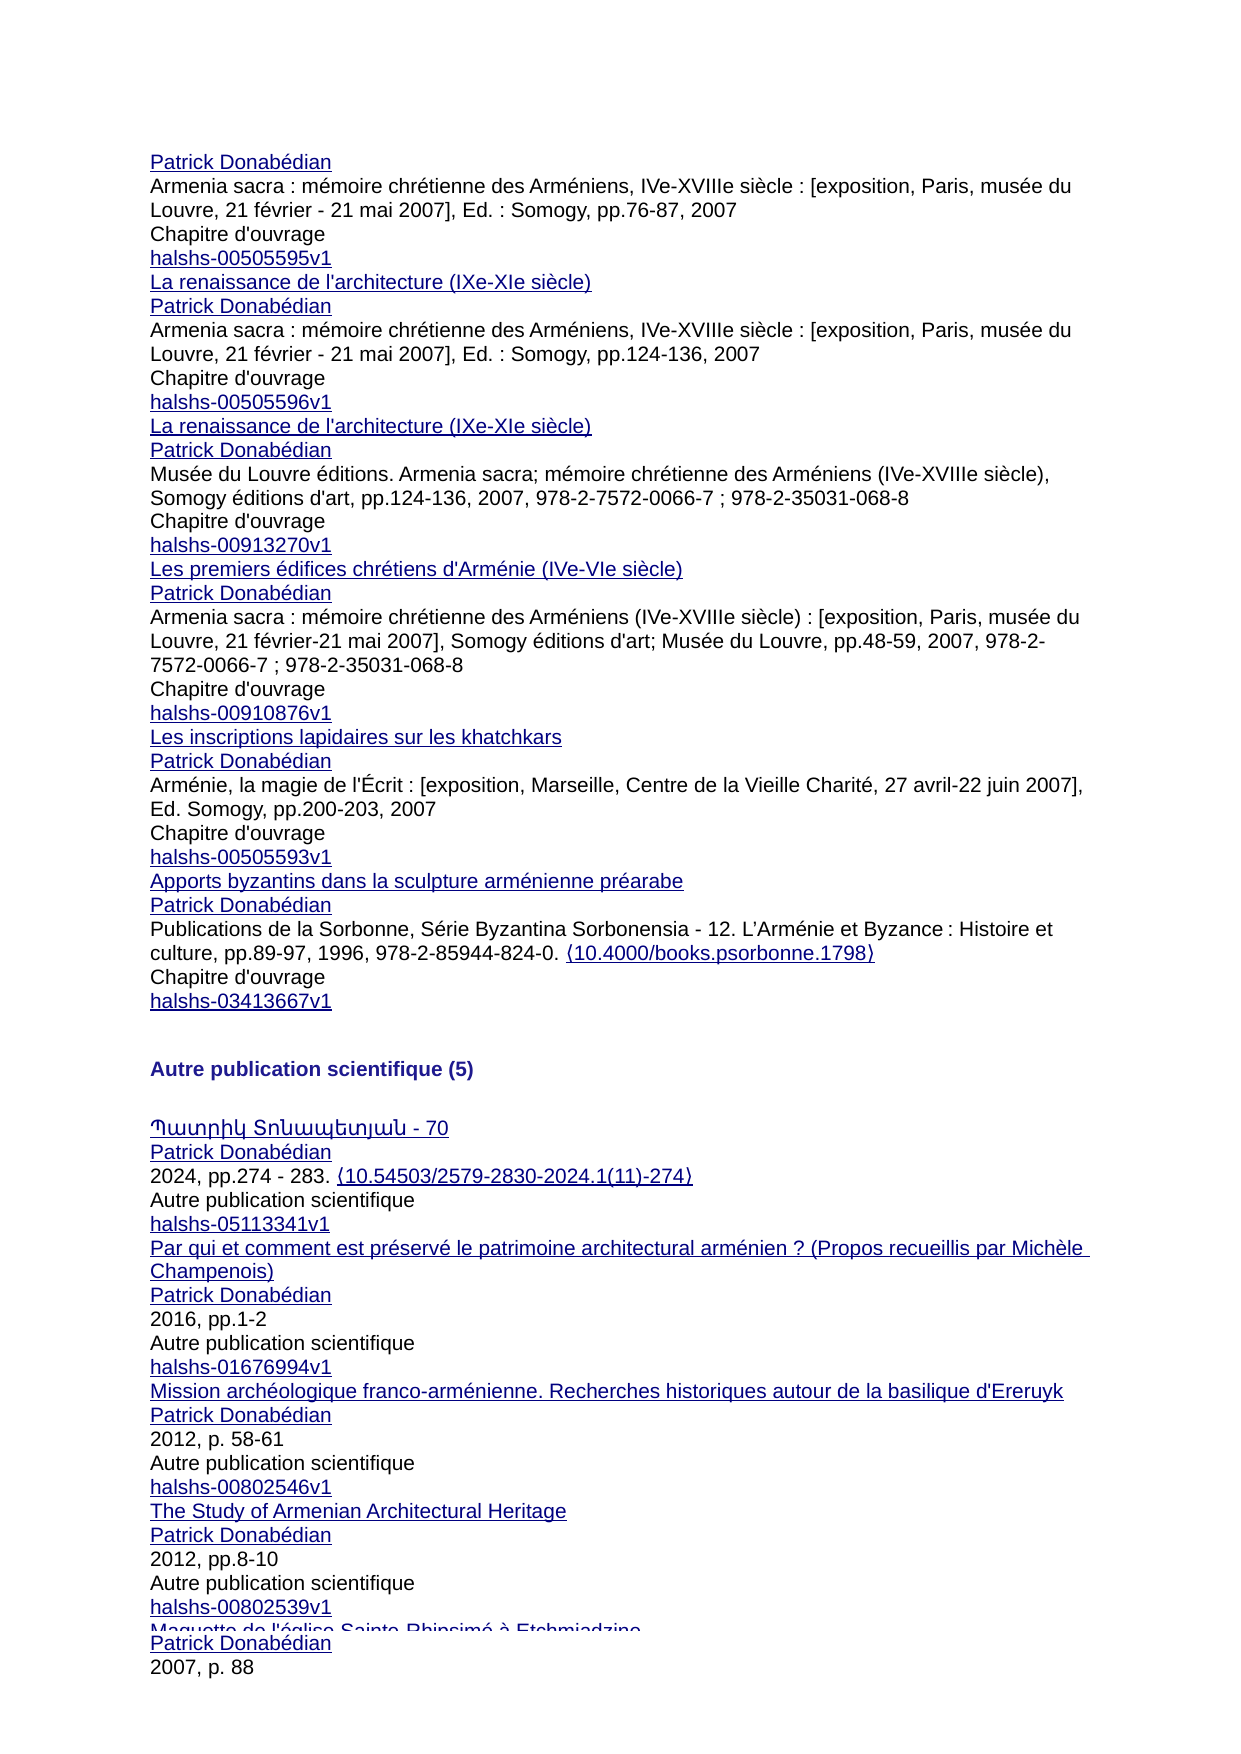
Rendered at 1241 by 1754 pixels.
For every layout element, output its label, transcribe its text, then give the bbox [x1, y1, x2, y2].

table_header Պատրիկ Տոնապետյան - 70 Patrick Donabédian 2024, pp.274 - 283. ⟨10.54503/2579-2830-2024.1(11)-274⟩ Autre publication scientifique halshs-05113341v1 [150, 1116, 1090, 1235]
table_cell La renaissance de l'architecture (IXe-XIe siècle) Patrick Donabédian Musée du Louvre éditions. Armenia sacra; mémoire chrétienne des Arméniens (IVe-XVIIIe siècle), Somogy éditions d'art, pp.124-136, 2007, 978-2-7572-0066-7 ; 978-2-35031-068-8 Chapitre d'ouvrage halshs-00913270v1 [150, 414, 1090, 557]
subtitle Autre publication scientifique (5) [150, 1057, 1090, 1081]
table_cell Par qui et comment est préservé le patrimoine architectural arménien ? (Propos recueillis par Michèle [150, 1235, 1090, 1256]
table_cell Mission archéologique franco-arménienne. Recherches historiques autour de la basilique d'Ereruyk Patrick Donabédian 2012, p. 58-61 Autre publication scientifique halshs-00802546v1 [150, 1379, 1090, 1499]
table_cell La renaissance de l'architecture (IXe-XIe siècle) Patrick Donabédian Armenia sacra : mémoire chrétienne des Arméniens, IVe-XVIIIe siècle : [exposition, Paris, musée du Louvre, 21 février - 21 mai 2007], Ed. : Somogy, pp.124-136, 2007 Chapitre d'ouvrage halshs-00505596v1 [150, 270, 1090, 413]
table_cell Les premiers édifices chrétiens d'Arménie (IVe-VIe siècle) Patrick Donabédian Armenia sacra : mémoire chrétienne des Arméniens (IVe-XVIIIe siècle) : [exposition, Paris, musée du Louvre, 21 février-21 mai 2007], Somogy éditions d'art; Musée du Louvre, pp.48-59, 2007, 978-2-7572-0066-7 ; 978-2-35031-068-8 Chapitre d'ouvrage halshs-00910876v1 [150, 557, 1090, 725]
table_cell Les inscriptions lapidaires sur les khatchkars Patrick Donabédian Arménie, la magie de l'Écrit : [exposition, Marseille, Centre de la Vieille Charité, 27 avril-22 juin 2007], Ed. Somogy, pp.200-203, 2007 Chapitre d'ouvrage halshs-00505593v1 [150, 725, 1090, 869]
table_cell Apports byzantins dans la sculpture arménienne préarabe Patrick Donabédian Publications de la Sorbonne, Série Byzantina Sorbonensia - 12. L’Arménie et Byzance : Histoire et culture, pp.89-97, 1996, 978-2-85944-824-0. ⟨10.4000/books.psorbonne.1798⟩ Chapitre d'ouvrage halshs-03413667v1 [150, 869, 1090, 1012]
table_cell Maquette de l'église Sainte-Rhipsimé à Etchmiadzine Patrick Donabédian 2007, p. 88 [150, 1619, 1090, 1679]
table_cell The Study of Armenian Architectural Heritage Patrick Donabédian 2012, pp.8-10 Autre publication scientifique halshs-00802539v1 [150, 1499, 1090, 1619]
table_cell Patrick Donabédian Armenia sacra : mémoire chrétienne des Arméniens, IVe-XVIIIe siècle : [exposition, Paris, musée du Louvre, 21 février - 21 mai 2007], Ed. : Somogy, pp.76-87, 2007 Chapitre d'ouvrage halshs-00505595v1 [150, 150, 1090, 270]
table_cell Champenois) Patrick Donabédian 2016, pp.1-2 Autre publication scientifique halshs-01676994v1 [150, 1257, 1090, 1379]
